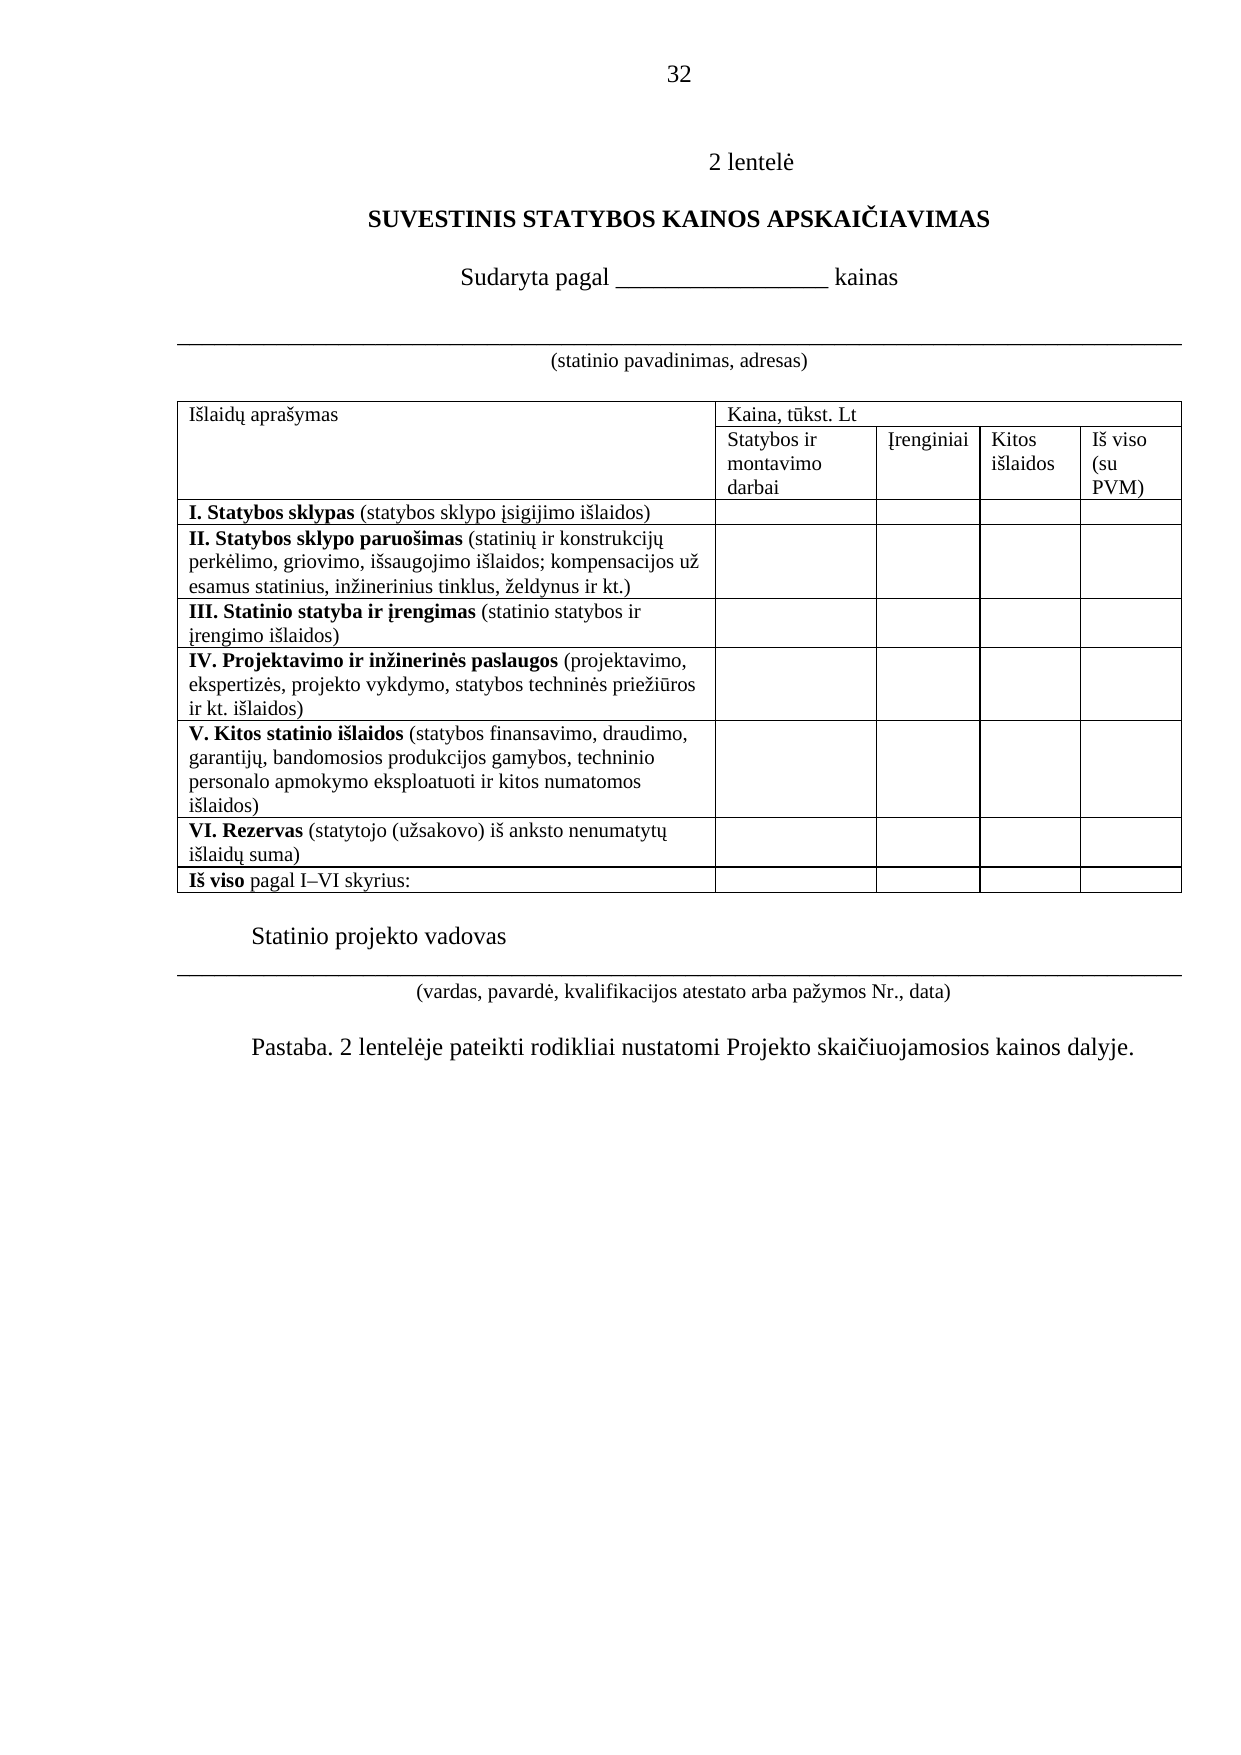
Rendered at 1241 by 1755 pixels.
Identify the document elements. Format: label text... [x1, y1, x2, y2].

table_cell [981, 599, 1080, 647]
text (statinio pavadinimas, adresas) [177, 348, 1181, 372]
table_cell [1081, 500, 1181, 524]
table_cell [1081, 818, 1181, 866]
table_cell Kitos išlaidos [981, 427, 1080, 499]
table_cell [981, 500, 1080, 524]
text Statinio projekto vadovas [177, 921, 1181, 950]
table_cell [716, 500, 876, 524]
table_cell Įrenginiai [877, 427, 979, 499]
table_cell [1081, 868, 1181, 892]
table_cell III. Statinio statyba ir įrengimas (statinio statybos ir įrengimo išlaidos) [178, 599, 715, 647]
table_cell [877, 721, 979, 817]
text SUVESTINIS STATYBOS KAINOS APSKAIČIAVIMAS [177, 204, 1181, 233]
table_cell V. Kitos statinio išlaidos (statybos finansavimo, draudimo, garantijų, bandomosios produkcijos gamybos, techninio personalo apmokymo eksploatuoti ir kitos numatomos išlaidos) [178, 721, 715, 817]
table_cell [981, 648, 1080, 720]
text 2 lentelė [177, 147, 1181, 176]
table_cell [1081, 721, 1181, 817]
table_cell Iš viso pagal I–VI skyrius: [178, 868, 715, 892]
table_cell [716, 525, 876, 598]
table_cell [981, 525, 1080, 598]
table_cell Statybos ir montavimo darbai [716, 427, 876, 499]
table_cell [981, 868, 1080, 892]
table_cell [1081, 648, 1181, 720]
table_cell [877, 818, 979, 866]
table_cell [877, 868, 979, 892]
text (vardas, pavardė, kvalifikacijos atestato arba pažymos Nr., data) [177, 979, 1181, 1003]
table_cell IV. Projektavimo ir inžinerinės paslaugos (projektavimo, ekspertizės, projekto vykdymo, statybos techninės priežiūros ir kt. išlaidos) [178, 648, 715, 720]
text Sudaryta pagal _________________ kainas [177, 262, 1181, 291]
table_cell [981, 818, 1080, 866]
table_cell [877, 525, 979, 598]
table_cell [716, 868, 876, 892]
table_cell VI. Rezervas (statytojo (užsakovo) iš anksto nenumatytų išlaidų suma) [178, 818, 715, 866]
table_cell [716, 818, 876, 866]
text Pastaba. 2 lentelėje pateikti rodikliai nustatomi Projekto skaičiuojamosios kainos dalyje. [177, 1032, 1181, 1060]
table_cell Iš viso (su PVM) [1081, 427, 1181, 499]
table_cell [981, 721, 1080, 817]
table_cell [1081, 525, 1181, 598]
table_cell [877, 500, 979, 524]
table_cell [1081, 599, 1181, 647]
table_cell [877, 648, 979, 720]
table_header Kaina, tūkst. Lt [716, 402, 1181, 426]
table_header Išlaidų aprašymas [178, 402, 715, 499]
table_cell [716, 599, 876, 647]
table_cell [716, 648, 876, 720]
table_cell [716, 721, 876, 817]
table_cell I. Statybos sklypas (statybos sklypo įsigijimo išlaidos) [178, 500, 715, 524]
table_cell [877, 599, 979, 647]
table_cell II. Statybos sklypo paruošimas (statinių ir konstrukcijų perkėlimo, griovimo, išsaugojimo išlaidos; kompensacijos už esamus statinius, inžinerinius tinklus, želdynus ir kt.) [178, 525, 715, 598]
